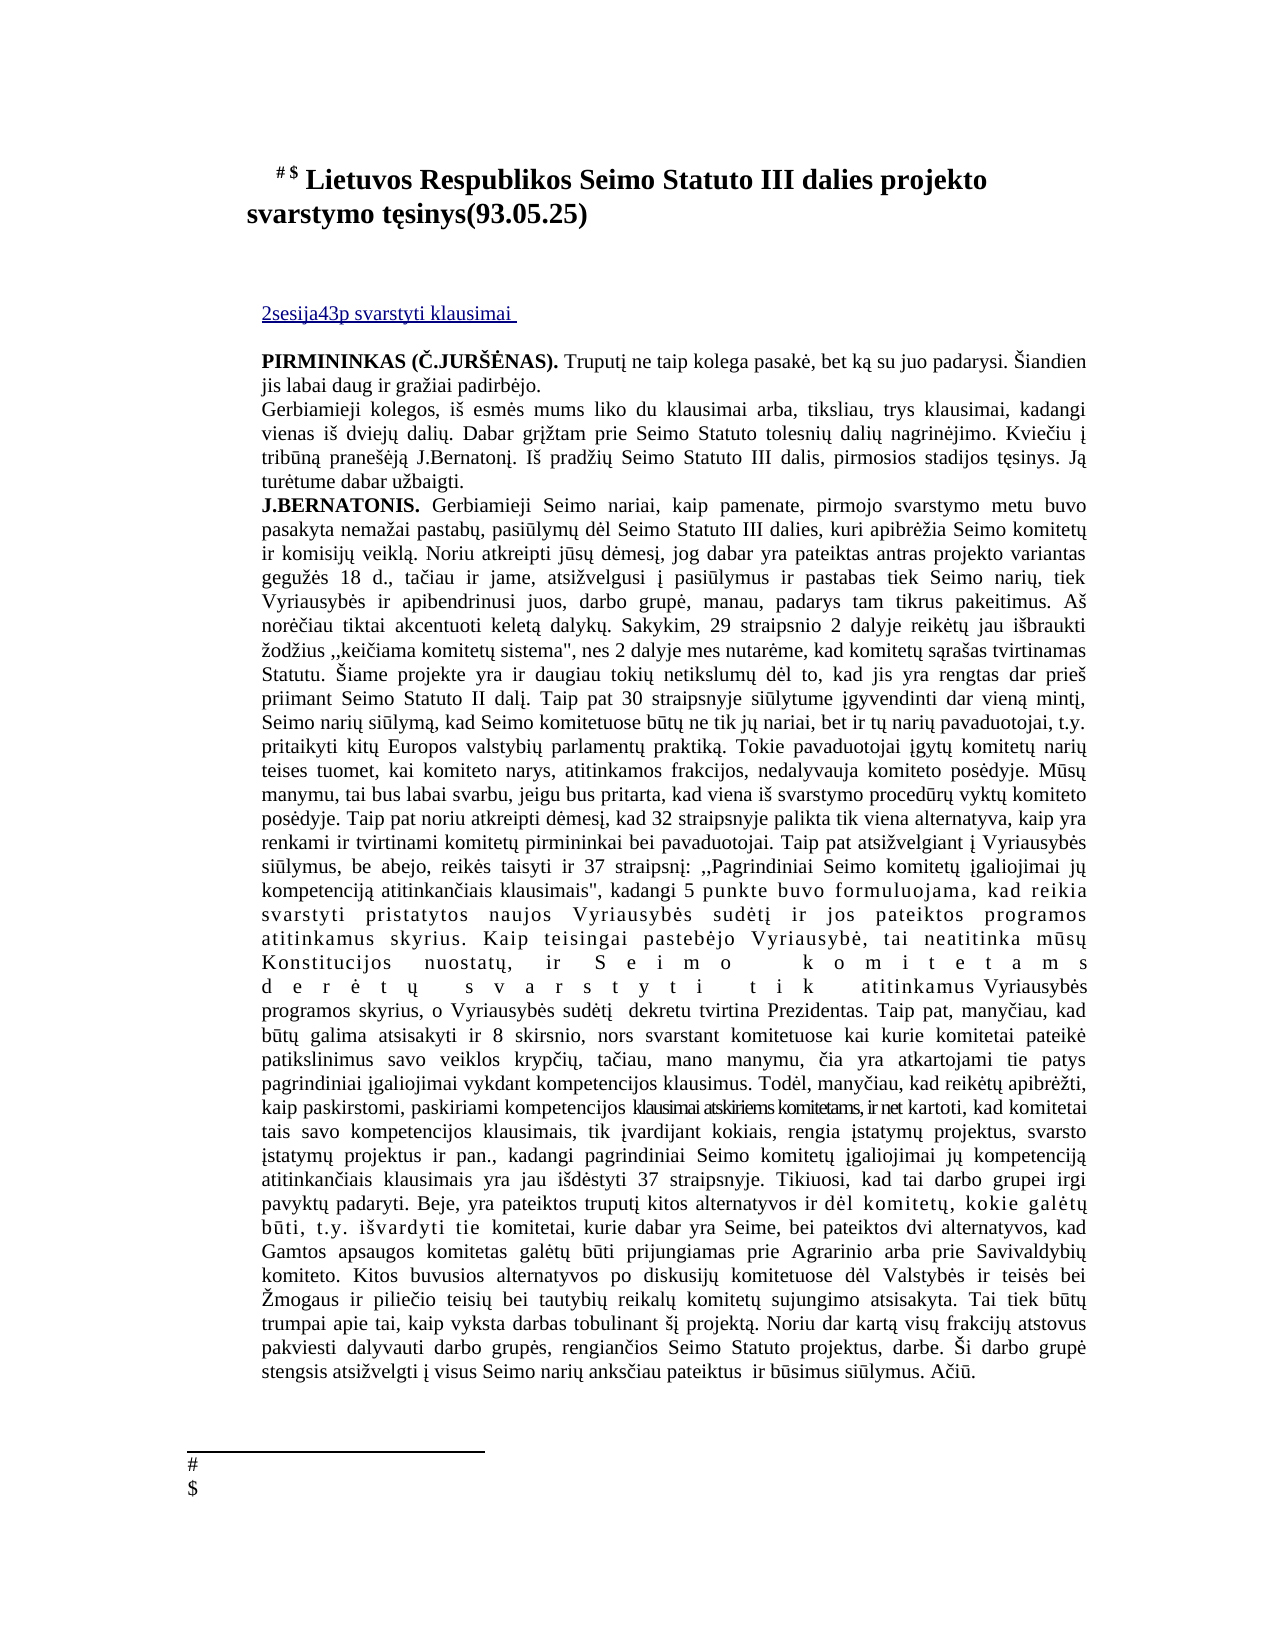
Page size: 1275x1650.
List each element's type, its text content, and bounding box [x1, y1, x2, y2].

text PIRMININKAS (Č.JURŠĖNAS). Truputį ne taip kolega pasakė, bet ką su juo padarysi. Šiandien jis labai daug ir gražiai padirbėjo. [261, 349, 1087, 397]
text Gerbiamieji kolegos, iš esmės mums liko du klausimai arba, tiksliau, trys klausimai, kadangi vienas iš dviejų dalių. Dabar grįžtam prie Seimo Statuto tolesnių dalių nagrinėjimo. Kviečiu į tribūną pranešėją J.Bernatonį. Iš pradžių Seimo Statuto III dalis, pirmosios stadijos tęsinys. Ją turėtume dabar užbaigti. [261, 397, 1087, 493]
text 2sesija43p svarstyti klausimai [261, 301, 1087, 325]
text Lietuvos Respublikos Seimo Statuto III dalies projekto svarstymo tęsinys(93.05.25) [247, 162, 1087, 229]
text J.BERNATONIS. Gerbiamieji Seimo nariai, kaip pamenate, pirmojo svarstymo metu buvo pasakyta nemažai pastabų, pasiūlymų dėl Seimo Statuto III dalies, kuri apibrėžia Seimo komitetų ir komisijų veiklą. Noriu atkreipti jūsų dėmesį, jog dabar yra pateiktas antras projekto variantas gegužės 18 d., tačiau ir jame, atsižvelgusi į pasiūlymus ir pastabas tiek Seimo narių, tiek Vyriausybės ir apibendrinusi juos, darbo grupė, manau, padarys tam tikrus pakeitimus. Aš norėčiau tiktai akcentuoti keletą dalykų. Sakykim, 29 straipsnio 2 dalyje reikėtų jau išbraukti žodžius ,,keičiama komitetų sistema", nes 2 dalyje mes nutarėme, kad komitetų sąrašas tvirtinamas Statutu. Šiame projekte yra ir daugiau tokių netikslumų dėl to, kad jis yra rengtas dar prieš priimant Seimo Statuto II dalį. Taip pat 30 straipsnyje siūlytume įgyvendinti dar vieną mintį, Seimo narių siūlymą, kad Seimo komitetuose būtų ne tik jų nariai, bet ir tų narių pavaduotojai, t.y. pritaikyti kitų Europos valstybių parlamentų praktiką. Tokie pavaduotojai įgytų komitetų narių teises tuomet, kai komiteto narys, atitinkamos frakcijos, nedalyvauja komiteto posėdyje. Mūsų manymu, tai bus labai svarbu, jeigu bus pritarta, kad viena iš svarstymo procedūrų vyktų komiteto posėdyje. Taip pat noriu atkreipti dėmesį, kad 32 straipsnyje palikta tik viena alternatyva, kaip yra renkami ir tvirtinami komitetų pirmininkai bei pavaduotojai. Taip pat atsižvelgiant į Vyriausybės siūlymus, be abejo, reikės taisyti ir 37 straipsnį: ,,Pagrindiniai Seimo komitetų įgaliojimai jų kompetenciją atitinkančiais klausimais", kadangi 5 punkte buvo formuluojama, kad reikia svarstyti pristatytos naujos Vyriausybės sudėtį ir jos pateiktos programos atitinkamus skyrius. Kaip teisingai pastebėjo Vyriausybė, tai neatitinka mūsų Konstitucijos nuostatų, ir Seimo komitetams derėtų svarstyti tik atitinkamus Vyriausybės programos skyrius, o Vyriausybės sudėtį dekretu tvirtina Prezidentas. Taip pat, manyčiau, kad būtų galima atsisakyti ir 8 skirsnio, nors svarstant komitetuose kai kurie komitetai pateikė patikslinimus savo veiklos krypčių, tačiau, mano manymu, čia yra atkartojami tie patys pagrindiniai įgaliojimai vykdant kompetencijos klausimus. Todėl, manyčiau, kad reikėtų apibrėžti, kaip paskirstomi, paskiriami kompetencijos klausimai atskiriems komitetams, ir net kartoti, kad komitetai tais savo kompetencijos klausimais, tik įvardijant kokiais, rengia įstatymų projektus, svarsto įstatymų projektus ir pan., kadangi pagrindiniai Seimo komitetų įgaliojimai jų kompetenciją atitinkančiais klausimais yra jau išdėstyti 37 straipsnyje. Tikiuosi, kad tai darbo grupei irgi pavyktų padaryti. Beje, yra pateiktos truputį kitos alternatyvos ir dėl komitetų, kokie galėtų būti, t.y. išvardyti tie komitetai, kurie dabar yra Seime, bei pateiktos dvi alternatyvos, kad Gamtos apsaugos komitetas galėtų būti prijungiamas prie Agrarinio arba prie Savivaldybių komiteto. Kitos buvusios alternatyvos po diskusijų komitetuose dėl Valstybės ir teisės bei Žmogaus ir piliečio teisių bei tautybių reikalų komitetų sujungimo atsisakyta. Tai tiek būtų trumpai apie tai, kaip vyksta darbas tobulinant šį projektą. Noriu dar kartą visų frakcijų atstovus pakviesti dalyvauti darbo grupės, rengiančios Seimo Statuto projektus, darbe. Ši darbo grupė stengsis atsižvelgti į visus Seimo narių anksčiau pateiktus ir būsimus siūlymus. Ačiū. [261, 493, 1087, 1383]
